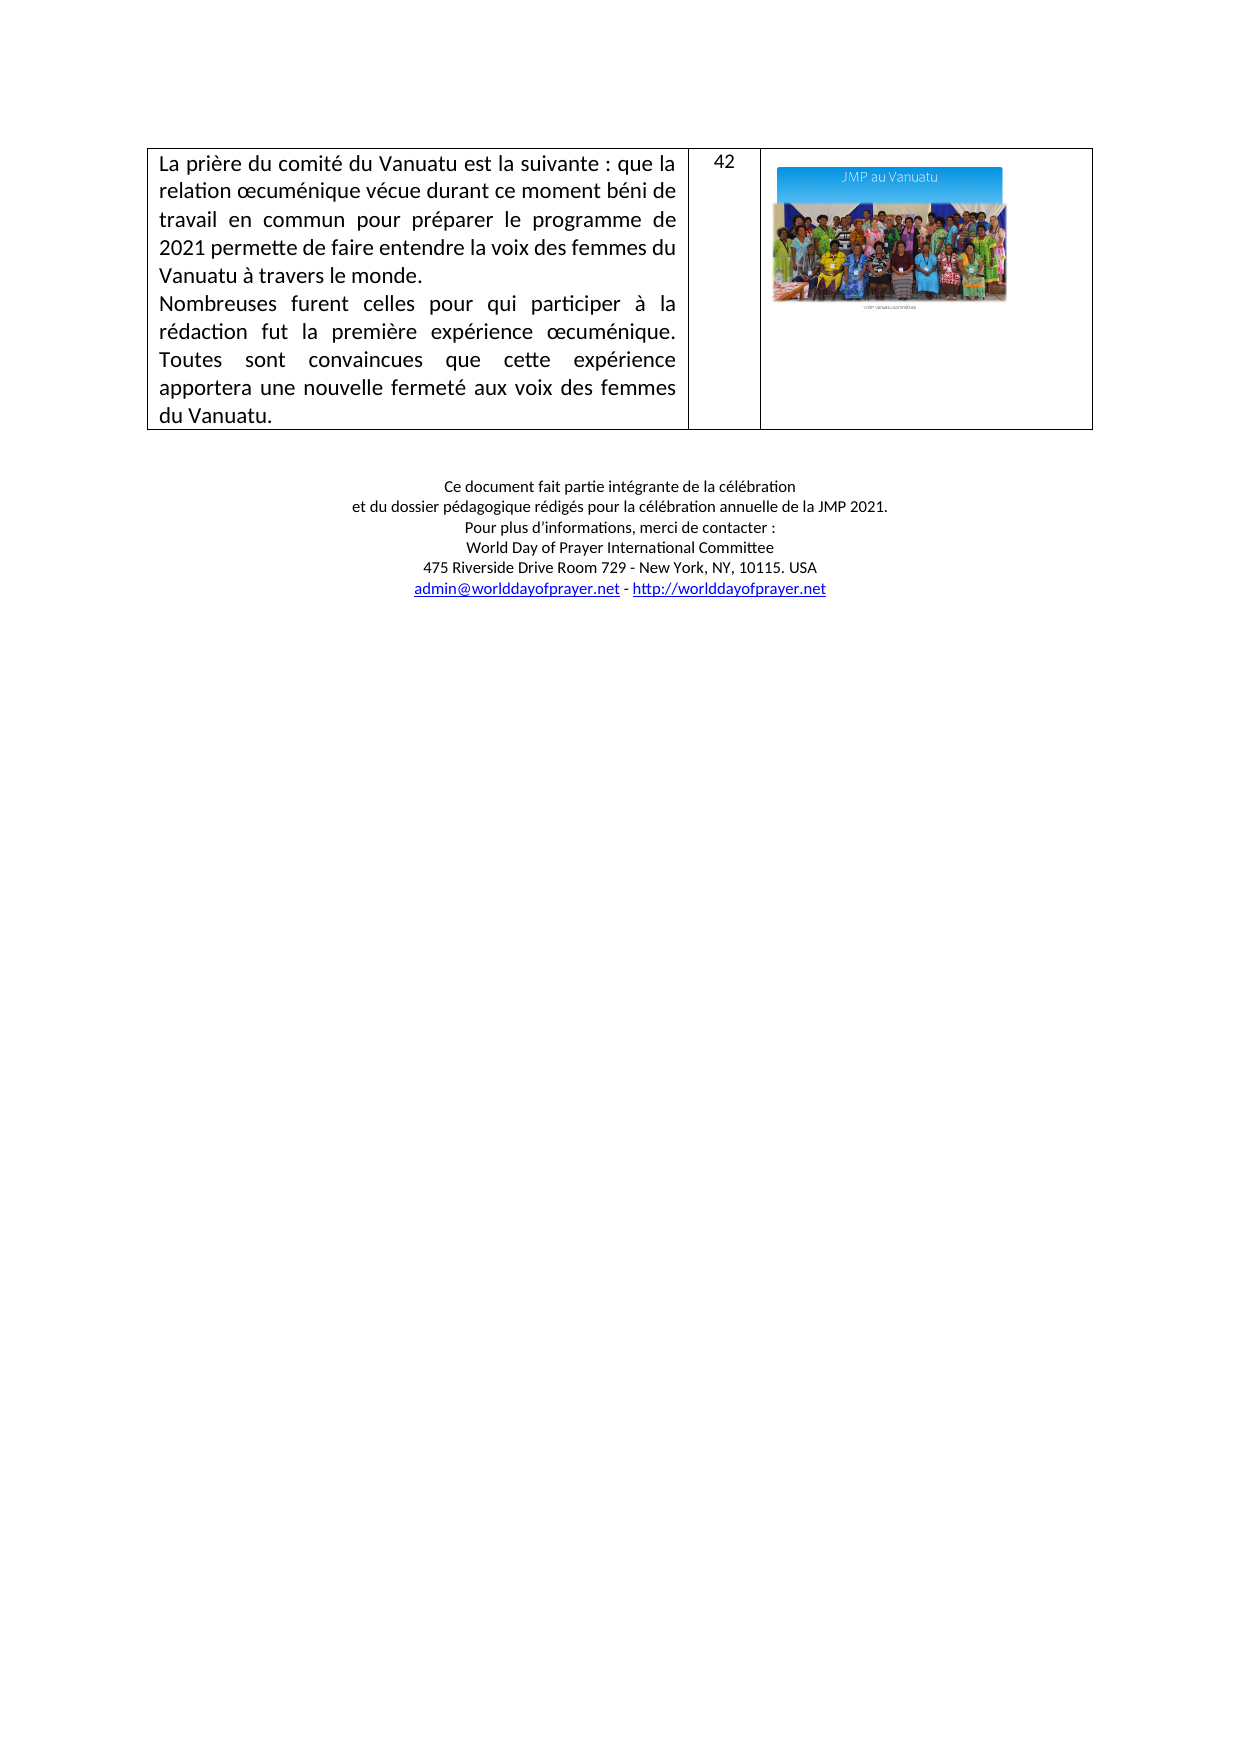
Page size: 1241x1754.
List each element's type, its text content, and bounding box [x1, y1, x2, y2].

text Ce document fait partie intégrante de la célébration [148, 476, 1093, 497]
text et du dossier pédagogique rédigés pour la célébration annuelle de la JMP 2021. [148, 497, 1093, 517]
table_cell 42 [689, 149, 760, 429]
text 475 Riverside Drive Room 729 - New York, NY, 10115. USA [148, 558, 1093, 578]
text Pour plus d’informations, merci de contacter : [148, 517, 1093, 537]
table_cell [761, 149, 1092, 429]
table_cell La prière du comité du Vanuatu est la suivante : que la relation œcuménique vécue durant ce moment béni de travail en commun pour préparer le programme de 2021 permette de faire entendre la voix des femmes du Vanuatu à travers le monde. Nombreuses furent celles pour qui participer à la rédaction fut la première expérience œcuménique. Toutes sont convaincues que cette expérience apportera une nouvelle fermeté aux voix des femmes du Vanuatu. [148, 149, 688, 429]
text World Day of Prayer International Committee [148, 537, 1093, 558]
text admin@worlddayofprayer.net - http://worlddayofprayer.net [148, 578, 1093, 598]
